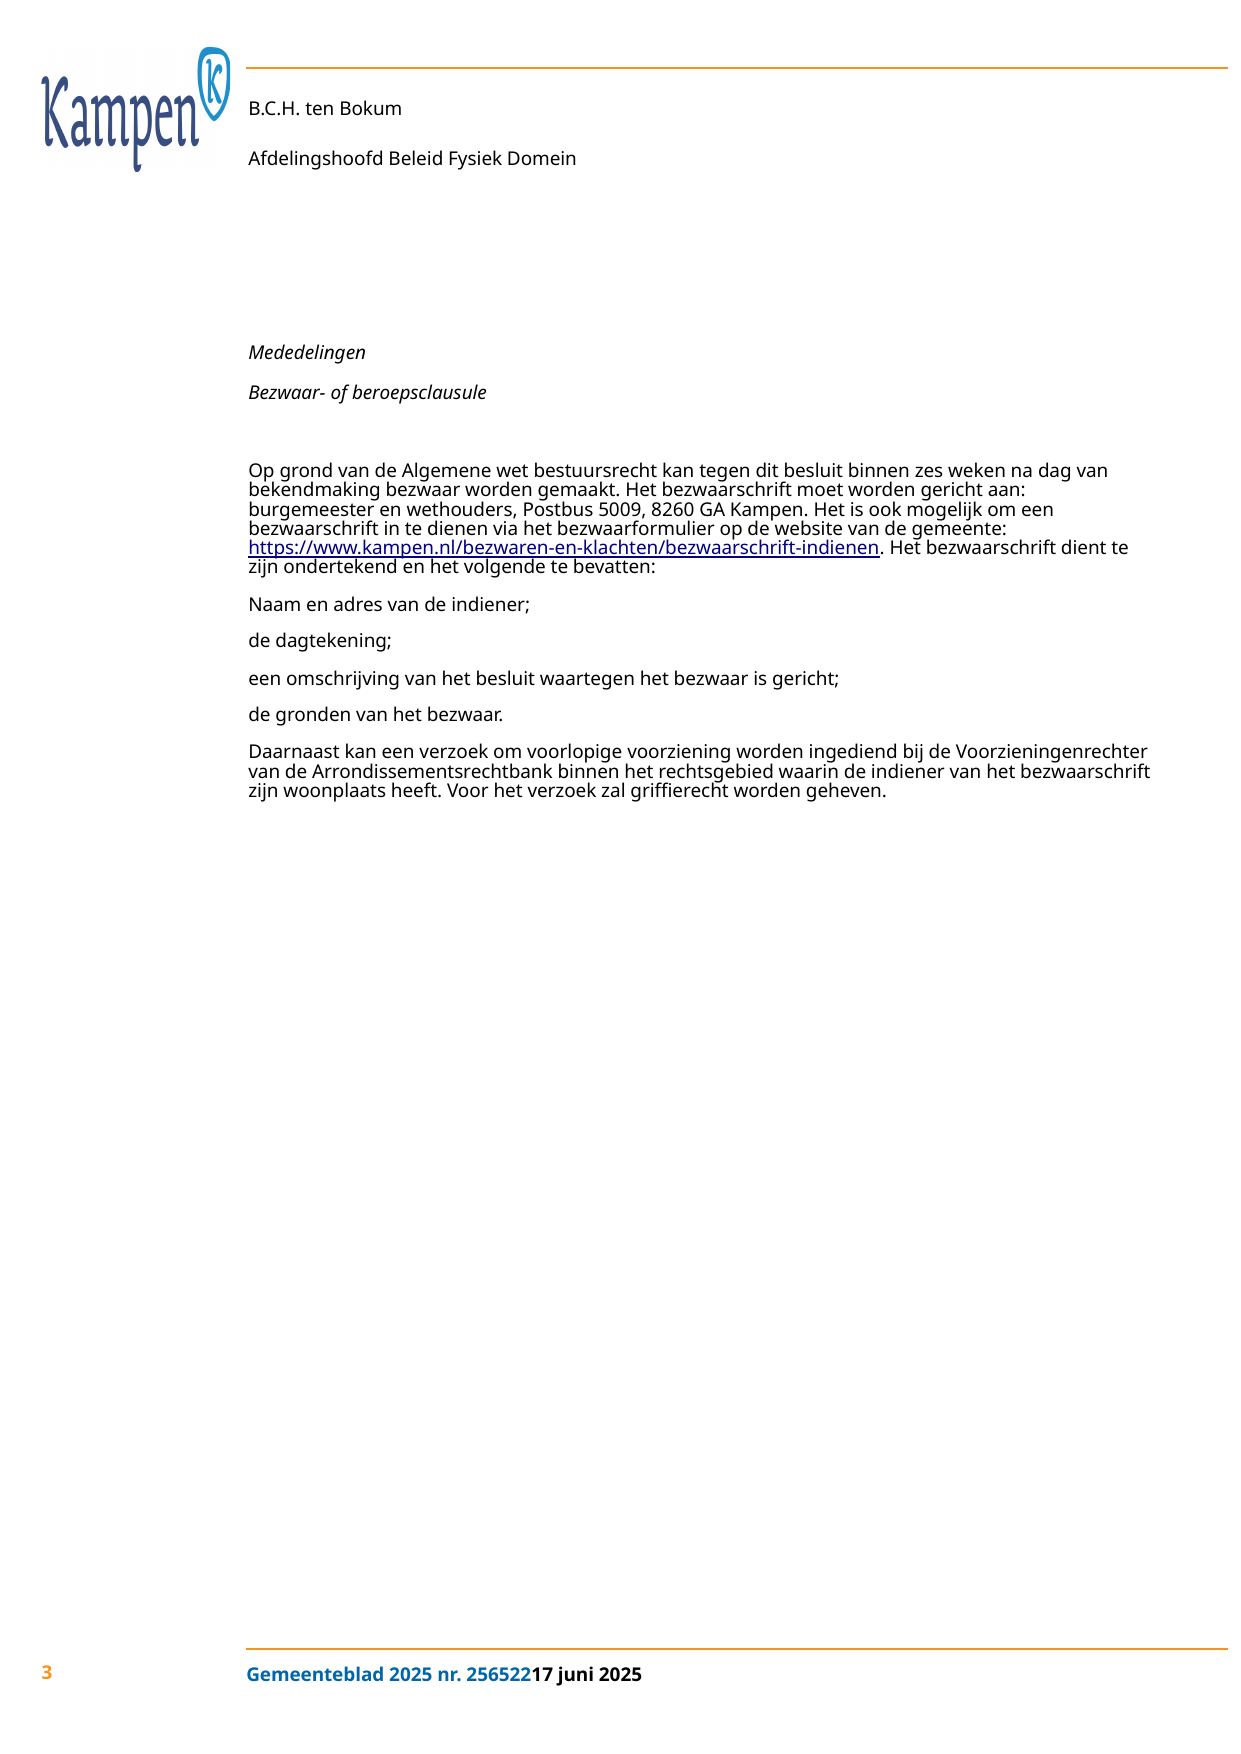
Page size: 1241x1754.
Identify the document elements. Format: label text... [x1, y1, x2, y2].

text Mededelingen [248, 339, 1152, 365]
picture [41, 47, 231, 172]
text Bezwaar- of beroepsclausule [248, 379, 1152, 404]
text B.C.H. ten Bokum [248, 95, 1152, 121]
text de gronden van het bezwaar. [248, 706, 1152, 726]
text de dagtekening; [248, 632, 1152, 652]
text Afdelingshoofd Beleid Fysiek Domein [248, 145, 1152, 171]
text een omschrijving van het besluit waartegen het bezwaar is gericht; [248, 669, 1152, 689]
text Op grond van de Algemene wet bestuursrecht kan tegen dit besluit binnen zes weken na dag van bekendmaking bezwaar worden gemaakt. Het bezwaarschrift moet worden gericht aan: burgemeester en wethouders, Postbus 5009, 8260 GA Kampen. Het is ook mogelijk om een bezwaarschrift in te dienen via het bezwaarformulier op de website van de gemeente: https://www.kampen.nl/bezwaren-en-klachten/bezwaarschrift-indienen. Het bezwaarschrift dient te zijn ondertekend en het volgende te bevatten: [248, 462, 1152, 578]
text Naam en adres van de indiener; [248, 596, 1152, 615]
text Daarnaast kan een verzoek om voorlopige voorziening worden ingediend bij de Voorzieningenrechter van de Arrondissementsrechtbank binnen het rechtsgebied waarin de indiener van het bezwaarschrift zijn woonplaats heeft. Voor het verzoek zal griffierecht worden geheven. [248, 743, 1152, 801]
